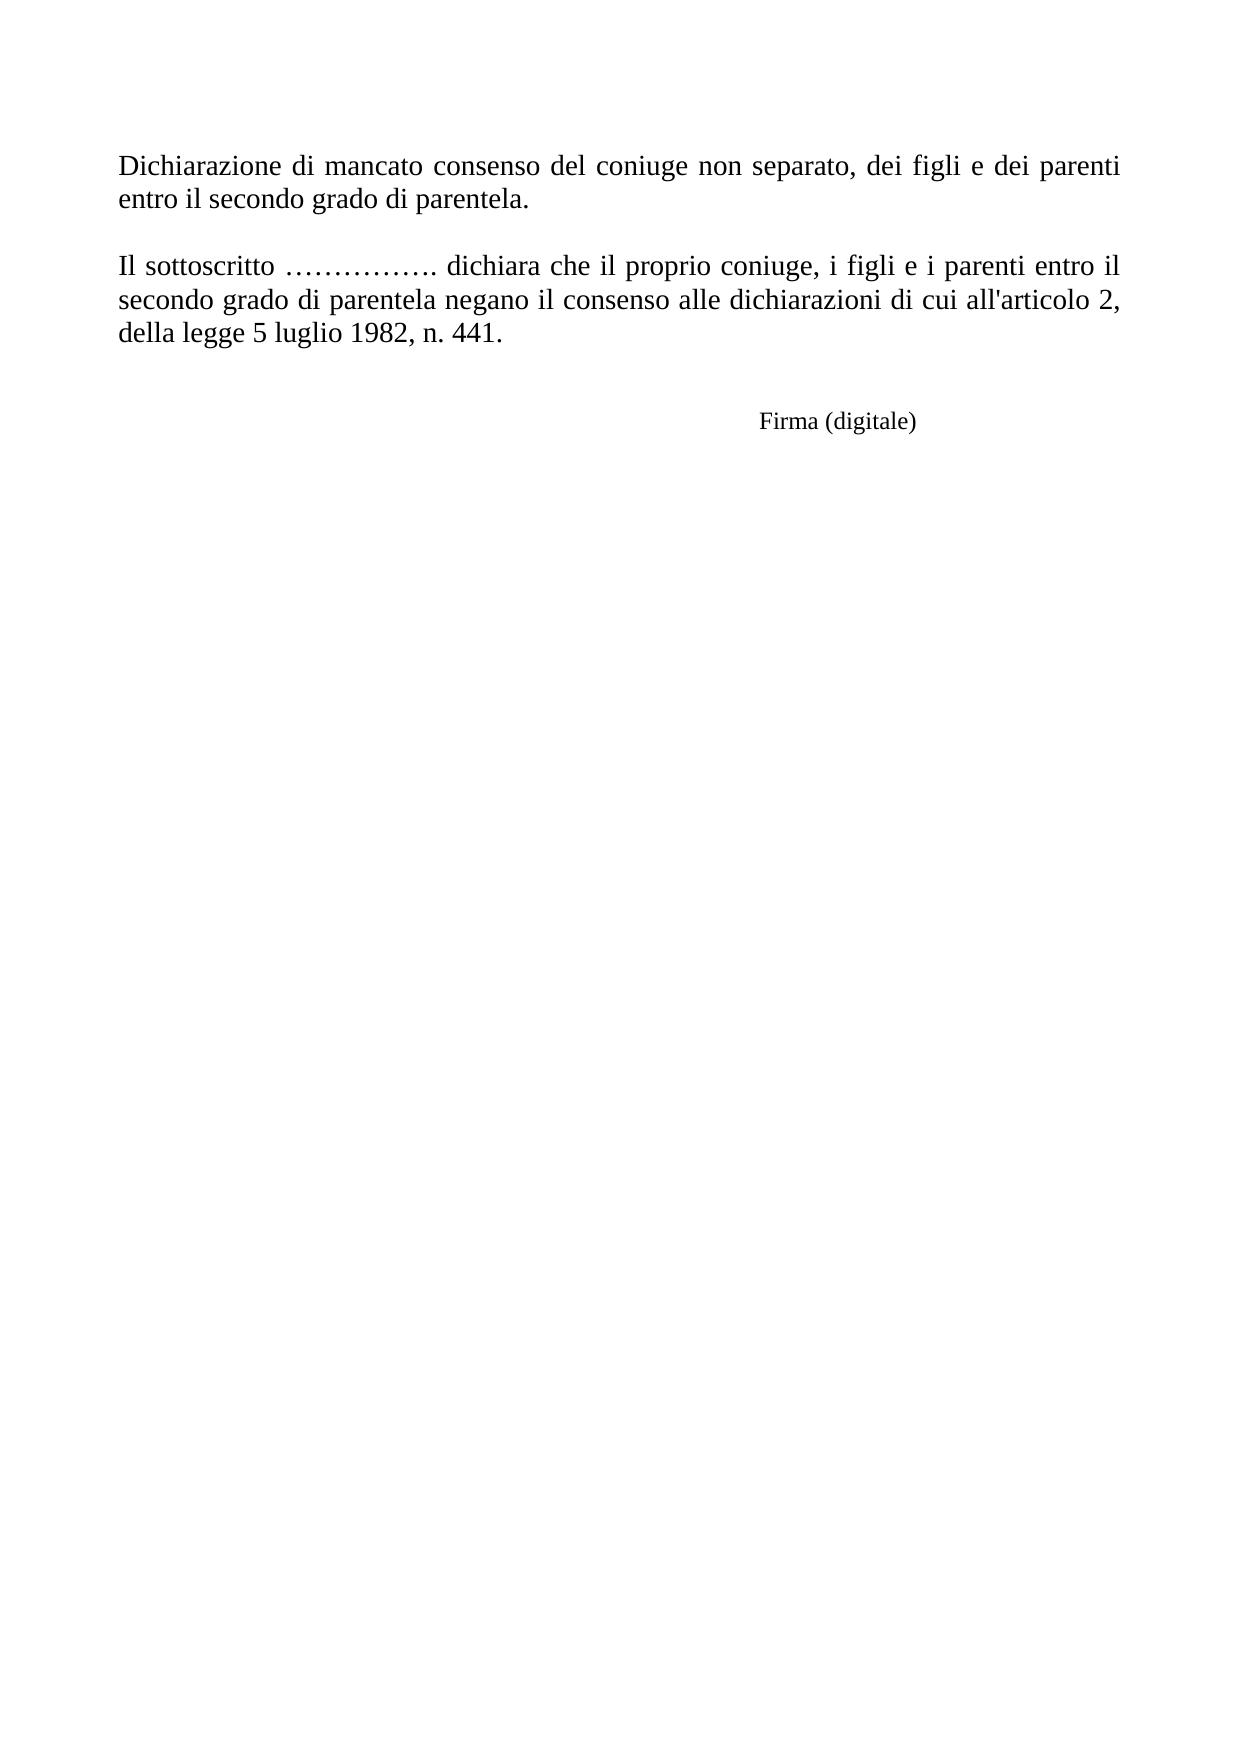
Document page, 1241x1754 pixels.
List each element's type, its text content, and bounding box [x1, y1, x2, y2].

text Firma­ (digitale) [553, 406, 1122, 435]
text Il sottoscritto ……………. dichiara che il proprio coniuge, i figli e i parenti entro il secondo grado di parentela negano il consenso alle dichiarazioni di cui all'articolo 2, della legge 5 luglio 1982, n. 441. [118, 248, 1122, 349]
text Dichiarazione di mancato consenso del coniuge non separato, dei figli e dei parenti entro il secondo grado di parentela. [118, 148, 1122, 215]
